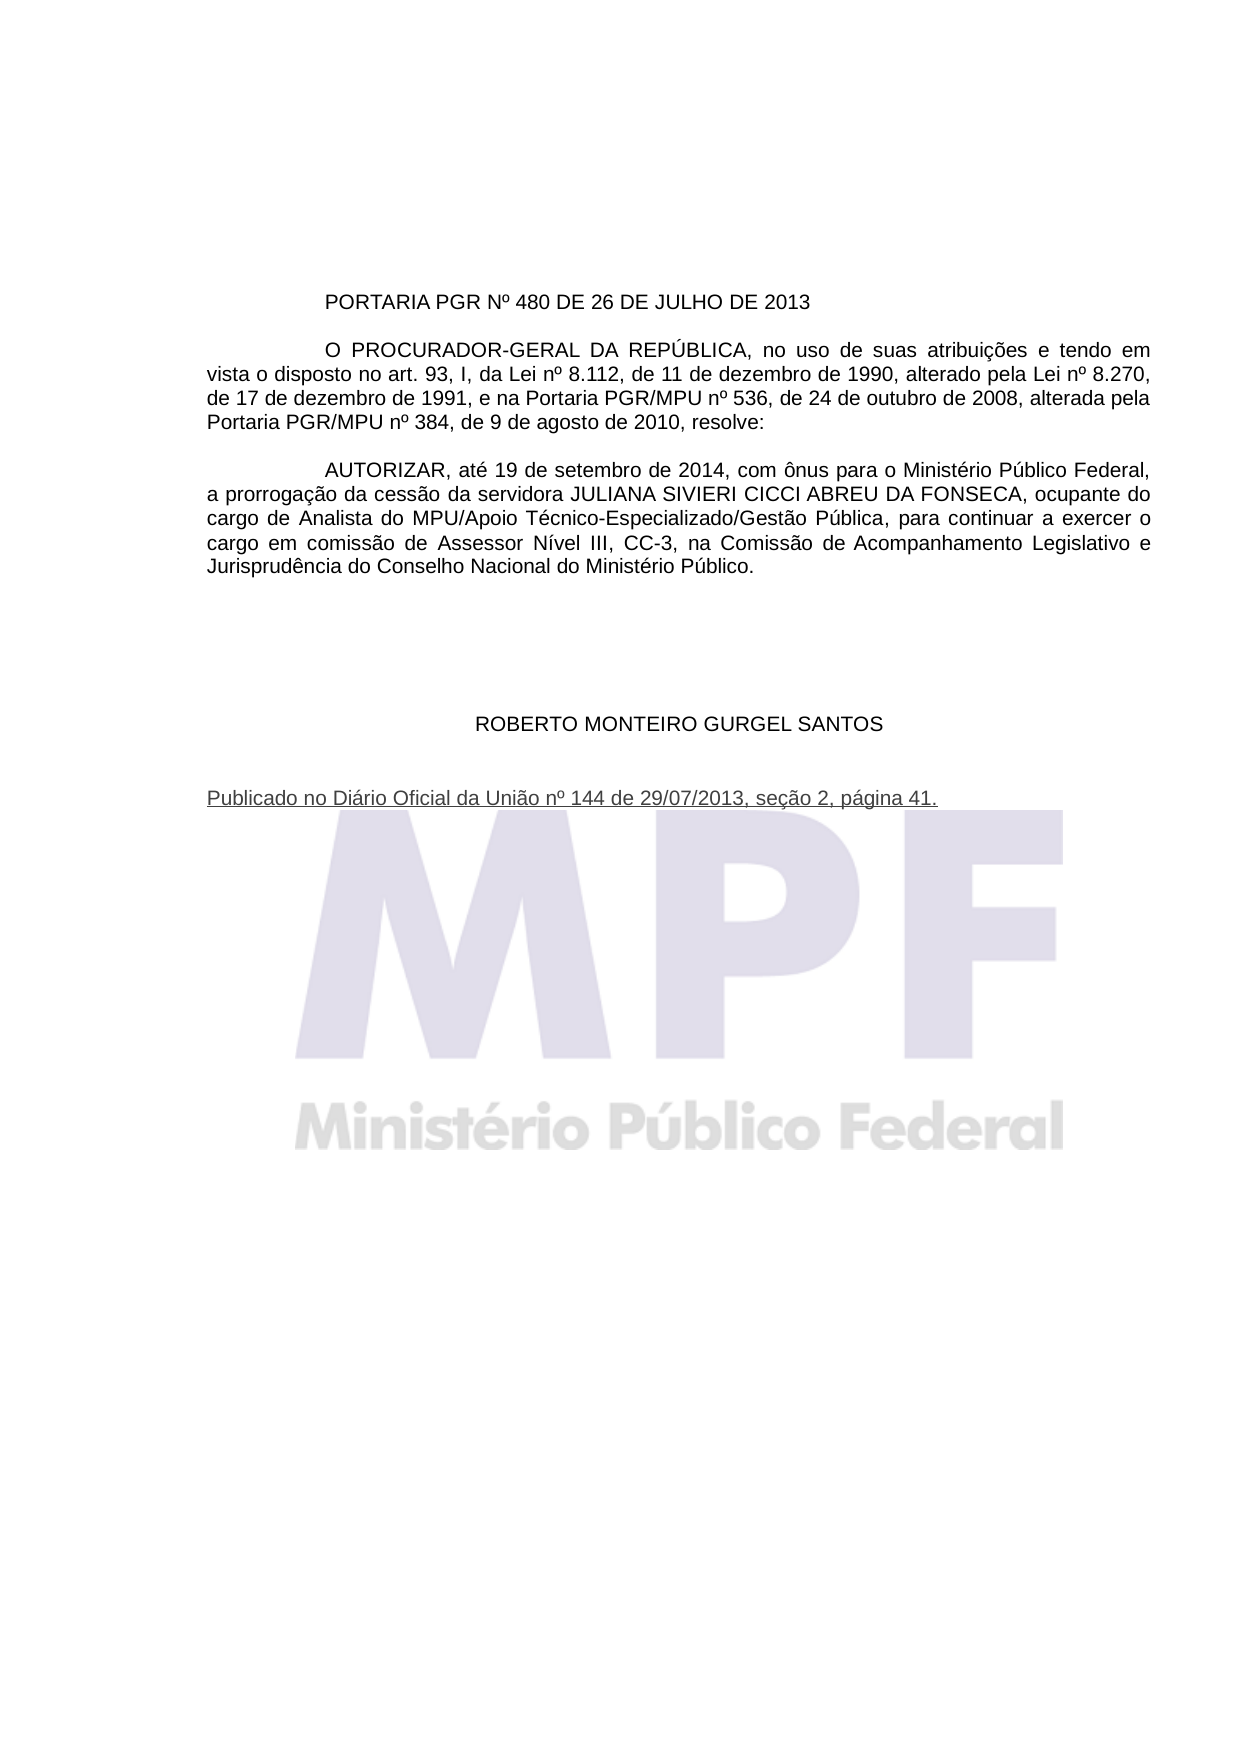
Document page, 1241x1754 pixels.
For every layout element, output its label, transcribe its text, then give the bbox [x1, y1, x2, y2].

text PORTARIA PGR Nº 480 DE 26 DE JULHO DE 2013 [207, 290, 1152, 314]
picture [295, 810, 1063, 1150]
text ROBERTO MONTEIRO GURGEL SANTOS [207, 712, 1152, 736]
text Publicado no Diário Oficial da União nº 144 de 29/07/2013, seção 2, página 41. [207, 785, 1152, 809]
text O PROCURADOR-GERAL DA REPÚBLICA, no uso de suas atribuições e tendo em vista o disposto no art. 93, I, da Lei nº 8.112, de 11 de dezembro de 1990, alterado pela Lei nº 8.270, de 17 de dezembro de 1991, e na Portaria PGR/MPU nº 536, de 24 de outubro de 2008, alterada pela Portaria PGR/MPU nº 384, de 9 de agosto de 2010, resolve: [207, 338, 1152, 434]
text AUTORIZAR, até 19 de setembro de 2014, com ônus para o Ministério Público Federal, a prorrogação da cessão da servidora JULIANA SIVIERI CICCI ABREU DA FONSECA, ocupante do cargo de Analista do MPU/Apoio Técnico-Especializado/Gestão Pública, para continuar a exercer o cargo em comissão de Assessor Nível III, CC-3, na Comissão de Acompanhamento Legislativo e Jurisprudência do Conselho Nacional do Ministério Público. [207, 458, 1152, 578]
